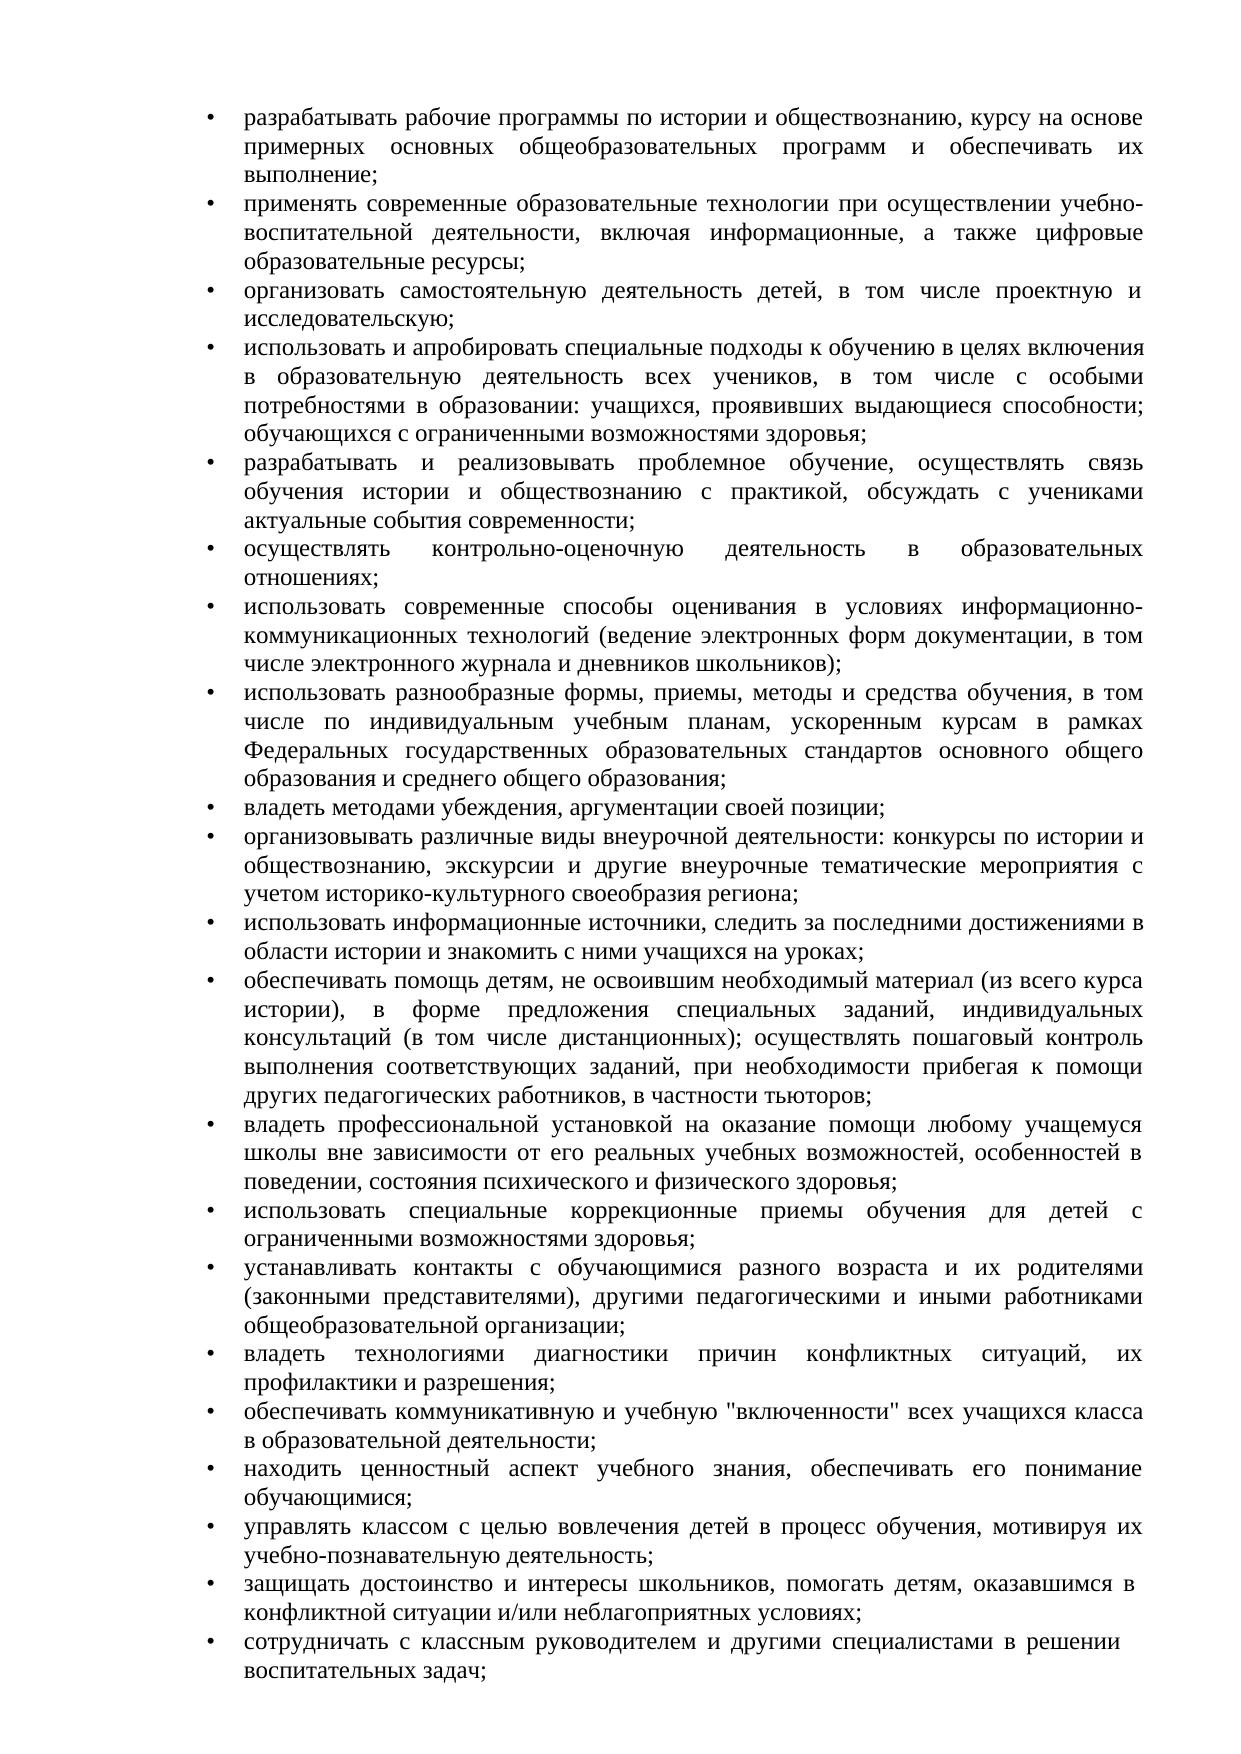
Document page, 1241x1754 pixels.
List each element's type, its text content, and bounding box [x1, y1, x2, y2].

list владеть методами убеждения, аргументации своей позиции; [206, 792, 1155, 821]
list разрабатывать и реализовывать проблемное обучение, осуществлять связь обучения истории и обществознанию с практикой, обсуждать с учениками актуальные события современности; [206, 447, 1144, 533]
list использовать разнообразные формы, приемы, методы и средства обучения, в том числе по индивидуальным учебным планам, ускоренным курсам в рамках Федеральных государственных образовательных стандартов основного общего образования и среднего общего образования; [206, 677, 1144, 792]
list разрабатывать рабочие программы по истории и обществознанию, курсу на основе примерных основных общеобразовательных программ и обеспечивать их выполнение; [206, 102, 1144, 188]
list обеспечивать помощь детям, не освоившим необходимый материал (из всего курса истории), в форме предложения специальных заданий, индивидуальных консультаций (в том числе дистанционных); осуществлять пошаговый контроль выполнения соответствующих заданий, при необходимости прибегая к помощи других педагогических работников, в частности тьюторов; [206, 965, 1144, 1109]
list устанавливать контакты с обучающимися разного возраста и их родителями (законными представителями), другими педагогическими и иными работниками общеобразовательной организации; [206, 1252, 1144, 1338]
list использовать информационные источники, следить за последними достижениями в области истории и знакомить с ними учащихся на уроках; [206, 907, 1144, 965]
list организовывать различные виды внеурочной деятельности: конкурсы по истории и обществознанию, экскурсии и другие внеурочные тематические мероприятия с учетом историко-культурного своеобразия региона; [206, 821, 1144, 907]
list обеспечивать коммуникативную и учебную "включенности" всех учащихся класса в образовательной деятельности; [206, 1396, 1144, 1453]
list использовать и апробировать специальные подходы к обучению в целях включения в образовательную деятельность всех учеников, в том числе с особыми потребностями в образовании: учащихся, проявивших выдающиеся способности; обучающихся с ограниченными возможностями здоровья; [206, 332, 1144, 447]
list сотрудничать с классным руководителем и другими специалистами в решении воспитательных задач; [206, 1626, 1143, 1683]
list владеть профессиональной установкой на оказание помощи любому учащемуся школы вне зависимости от его реальных учебных возможностей, особенностей в поведении, состояния психического и физического здоровья; [206, 1109, 1143, 1195]
list осуществлять контрольно-оценочную деятельность в образовательных отношениях; [206, 533, 1144, 591]
list организовать самостоятельную деятельность детей, в том числе проектную и исследовательскую; [206, 275, 1143, 332]
list использовать современные способы оценивания в условиях информационно- коммуникационных технологий (ведение электронных форм документации, в том числе электронного журнала и дневников школьников); [206, 591, 1144, 677]
list владеть технологиями диагностики причин конфликтных ситуаций, их профилактики и разрешения; [206, 1338, 1143, 1396]
list управлять классом с целью вовлечения детей в процесс обучения, мотивируя их учебно-познавательную деятельность; [206, 1511, 1143, 1568]
list применять современные образовательные технологии при осуществлении учебно- воспитательной деятельности, включая информационные, а также цифровые образовательные ресурсы; [206, 188, 1144, 275]
list находить ценностный аспект учебного знания, обеспечивать его понимание обучающимися; [206, 1453, 1143, 1511]
list использовать специальные коррекционные приемы обучения для детей с ограниченными возможностями здоровья; [206, 1195, 1143, 1252]
list защищать достоинство и интересы школьников, помогать детям, оказавшимся в конфликтной ситуации и/или неблагоприятных условиях; [206, 1568, 1144, 1626]
